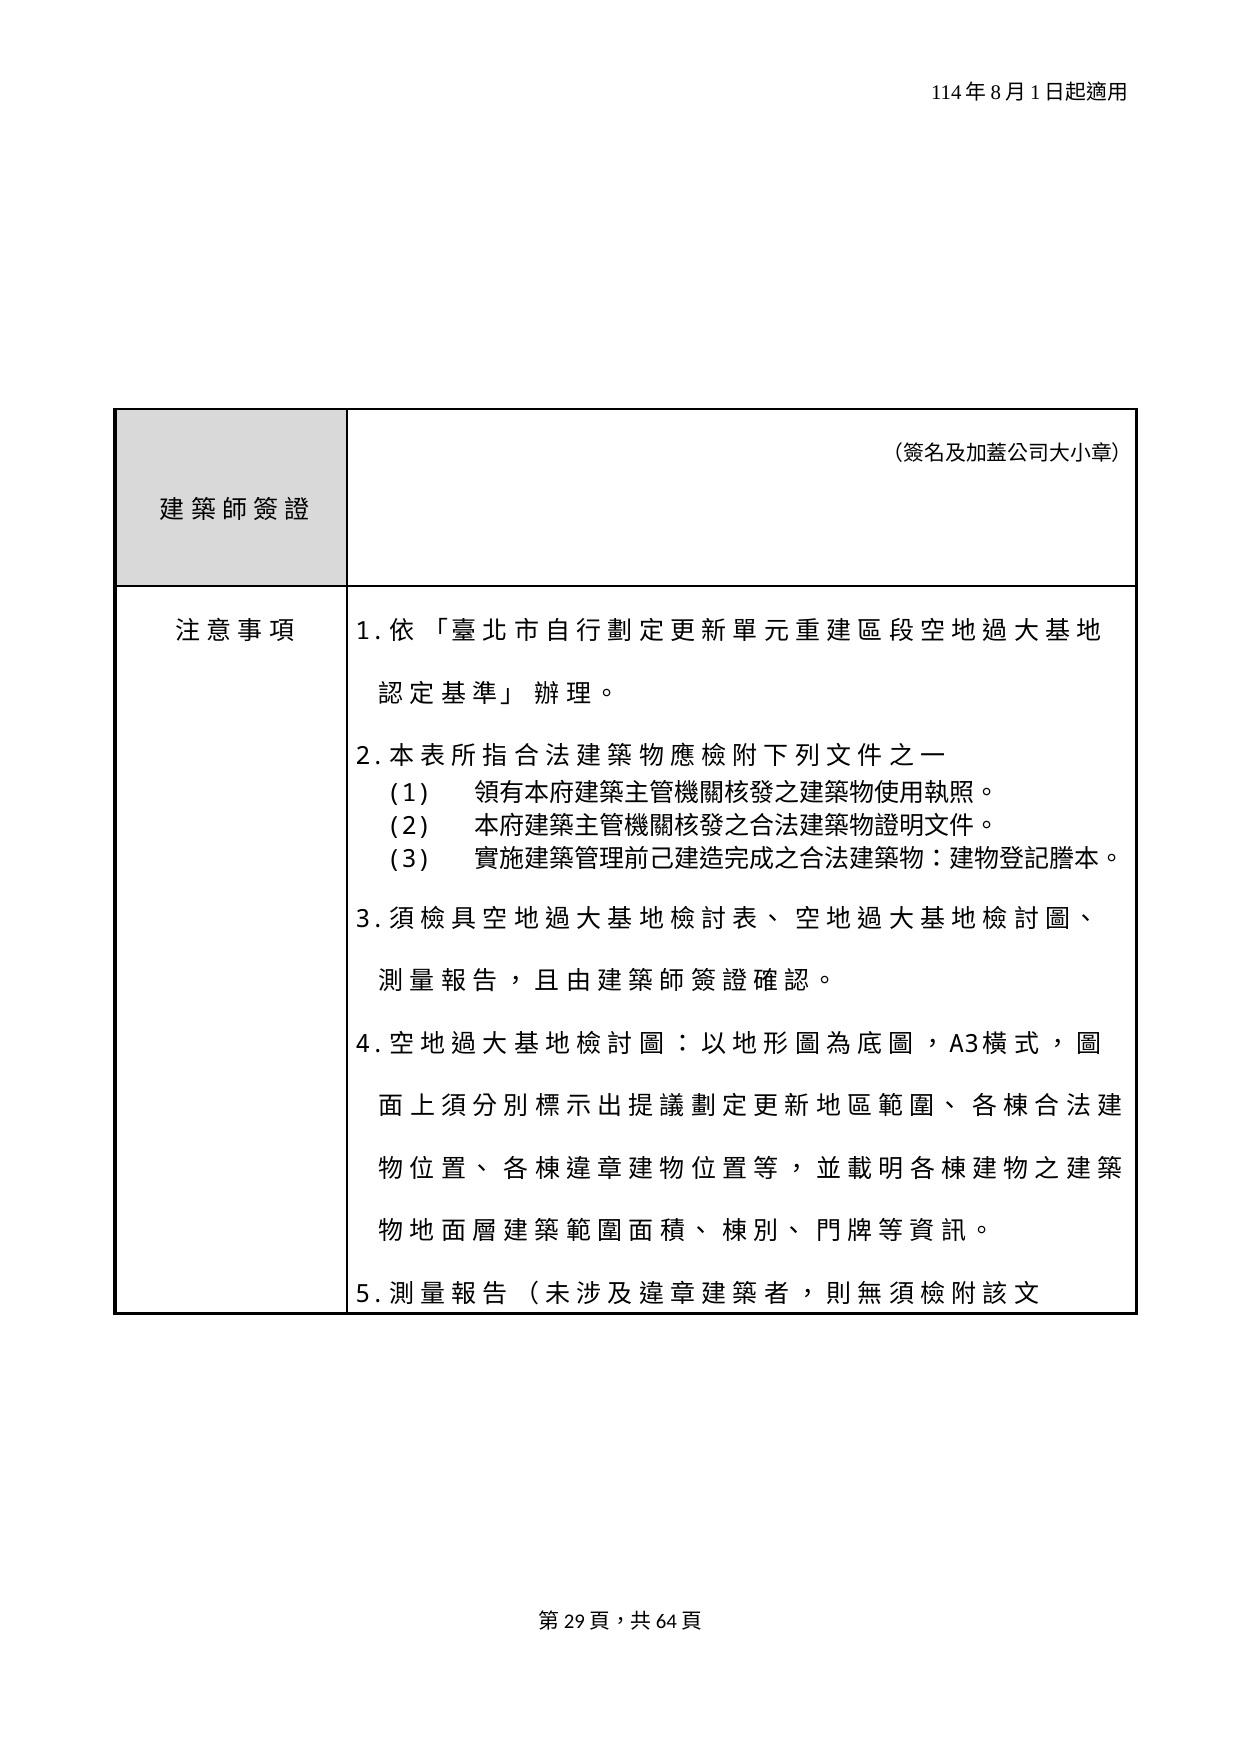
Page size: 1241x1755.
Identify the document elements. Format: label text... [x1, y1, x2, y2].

table_cell （簽名及加蓋公司大小章） [348, 410, 1135, 585]
table_cell 注意事項 [117, 587, 346, 1312]
table_cell 建築師簽證 [117, 410, 346, 585]
table_cell 1.依「臺北市自行劃定更新單元重建區段空地過大基地認定基準」辦理。 2.本表所指合法建築物應檢附下列文件之一 領有本府建築主管機關核發之建築物使用執照。 本府建築主管機關核發之合法建築物證明文件。 實施建築管理前己建造完成之合法建築物：建物登記謄本。 3.須檢具空地過大基地檢討表、空地過大基地檢討圖、測量報告，且由建築師簽證確認。 4.空地過大基地檢討圖：以地形圖為底圖，A3橫式，圖面上須分別標示出提議劃定更新地區範圍、各棟合法建物位置、各棟違章建物位置等，並載明各棟建物之建築物地面層建築範圍面積、棟別、門牌等資訊。 5.測量報告（未涉及違章建築者，則無須檢附該文 [348, 587, 1135, 1312]
